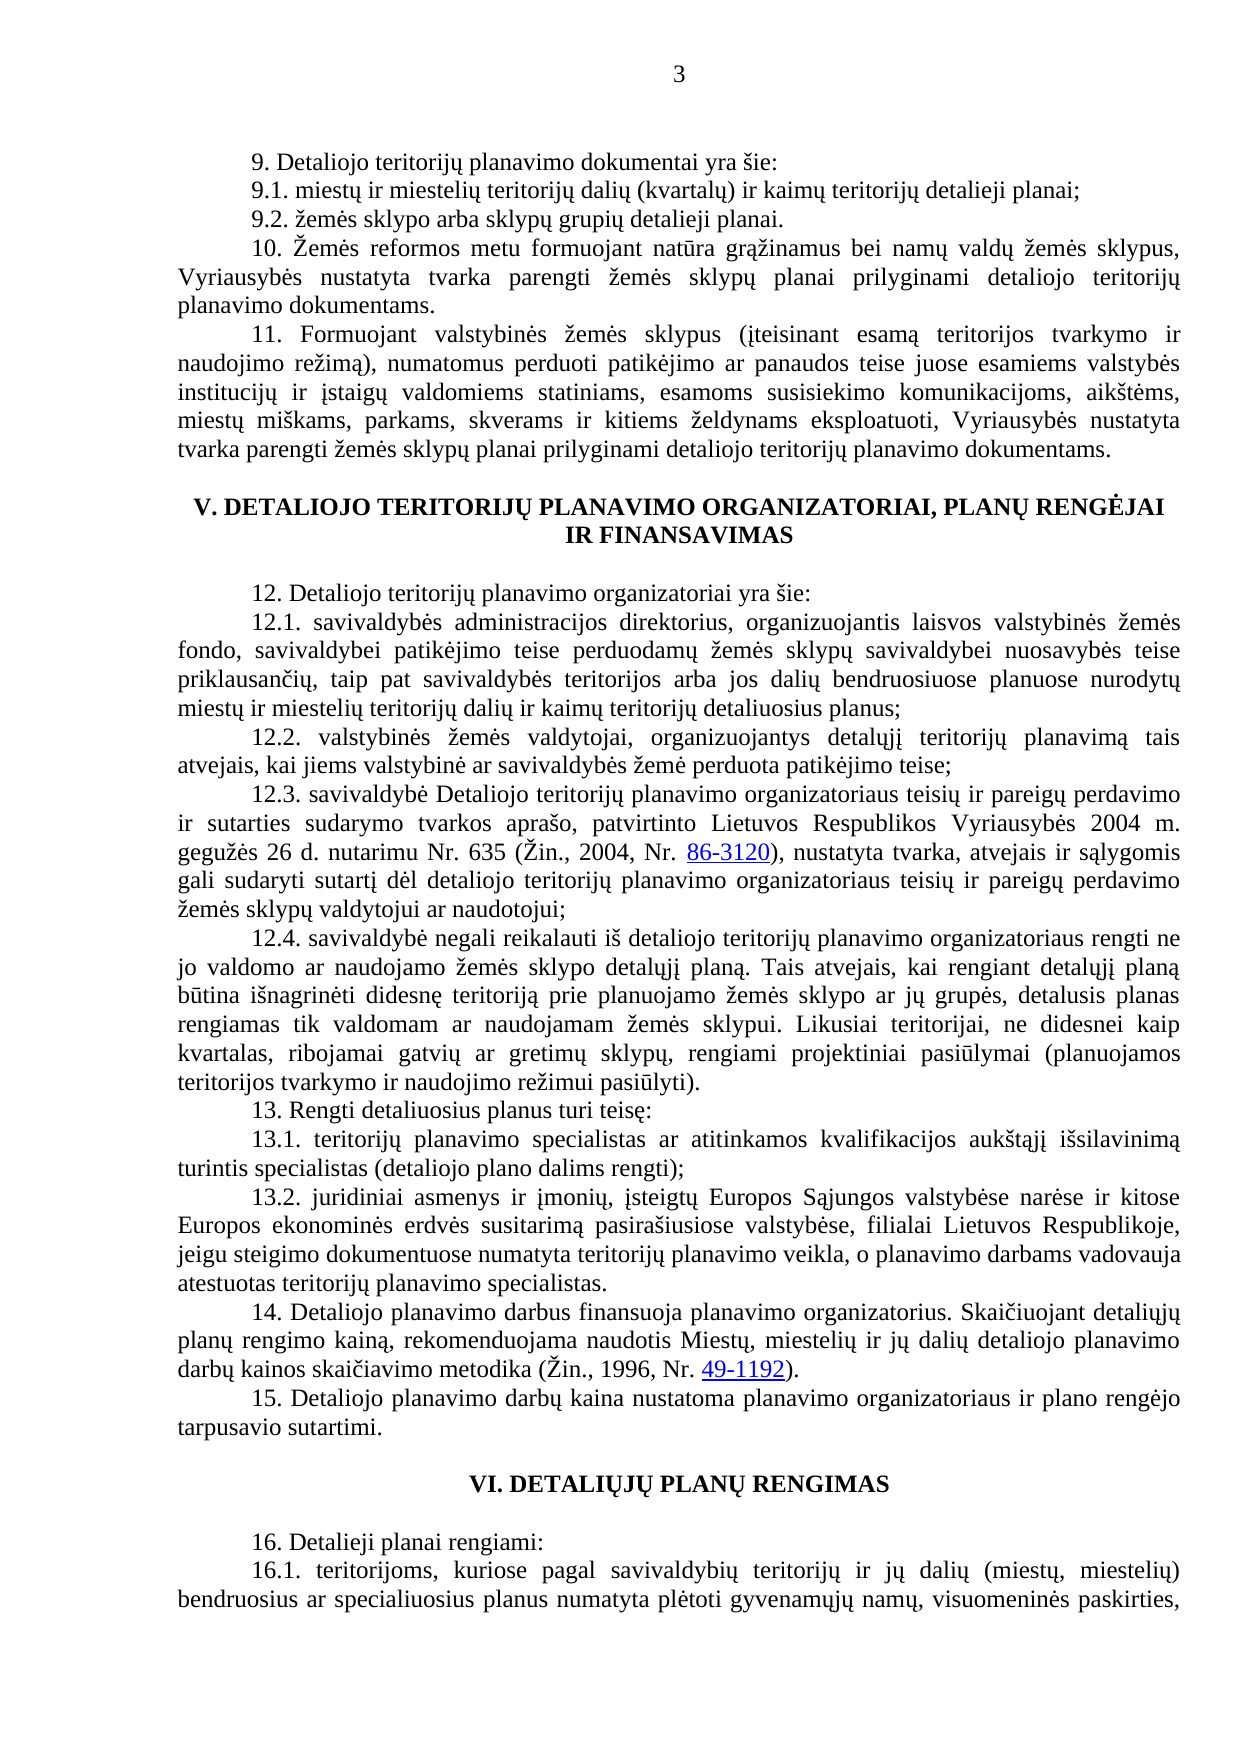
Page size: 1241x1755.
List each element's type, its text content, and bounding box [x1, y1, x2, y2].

text 13.1. teritorijų planavimo specialistas ar atitinkamos kvalifikacijos aukštąjį išsilavinimą turintis specialistas (detaliojo plano dalims rengti); [177, 1124, 1181, 1182]
text 12.1. savivaldybės administracijos direktorius, organizuojantis laisvos valstybinės žemės fondo, savivaldybei patikėjimo teise perduodamų žemės sklypų savivaldybei nuosavybės teise priklausančių, taip pat savivaldybės teritorijos arba jos dalių bendruosiuose planuose nurodytų miestų ir miestelių teritorijų dalių ir kaimų teritorijų detaliuosius planus; [177, 607, 1181, 722]
text 10. Žemės reformos metu formuojant natūra grąžinamus bei namų valdų žemės sklypus, Vyriausybės nustatyta tvarka parengti žemės sklypų planai prilyginami detaliojo teritorijų planavimo dokumentams. [177, 233, 1181, 319]
text V. DETALIOJO TERITORIJŲ PLANAVIMO ORGANIZATORIAI, PLANŲ RENGĖJAI IR FINANSAVIMAS [177, 492, 1181, 549]
text 13.2. juridiniai asmenys ir įmonių, įsteigtų Europos Sąjungos valstybėse narėse ir kitose Europos ekonominės erdvės susitarimą pasirašiusiose valstybėse, filialai Lietuvos Respublikoje, jeigu steigimo dokumentuose numatyta teritorijų planavimo veikla, o planavimo darbams vadovauja atestuotas teritorijų planavimo specialistas. [177, 1182, 1181, 1297]
text 16. Detalieji planai rengiami: [177, 1527, 1181, 1556]
text 12.4. savivaldybė negali reikalauti iš detaliojo teritorijų planavimo organizatoriaus rengti ne jo valdomo ar naudojamo žemės sklypo detalųjį planą. Tais atvejais, kai rengiant detalųjį planą būtina išnagrinėti didesnę teritoriją prie planuojamo žemės sklypo ar jų grupės, detalusis planas rengiamas tik valdomam ar naudojamam žemės sklypui. Likusiai teritorijai, ne didesnei kaip kvartalas, ribojamai gatvių ar gretimų sklypų, rengiami projektiniai pasiūlymai (planuojamos teritorijos tvarkymo ir naudojimo režimui pasiūlyti). [177, 923, 1181, 1096]
text 9. Detaliojo teritorijų planavimo dokumentai yra šie: [177, 147, 1181, 176]
text 16.1. teritorijoms, kuriose pagal savivaldybių teritorijų ir jų dalių (miestų, miestelių) bendruosius ar specialiuosius planus numatyta plėtoti gyvenamųjų namų, visuomeninės paskirties, [177, 1556, 1181, 1613]
text 11. Formuojant valstybinės žemės sklypus (įteisinant esamą teritorijos tvarkymo ir naudojimo režimą), numatomus perduoti patikėjimo ar panaudos teise juose esamiems valstybės institucijų ir įstaigų valdomiems statiniams, esamoms susisiekimo komunikacijoms, aikštėms, miestų miškams, parkams, skverams ir kitiems želdynams eksploatuoti, Vyriausybės nustatyta tvarka parengti žemės sklypų planai prilyginami detaliojo teritorijų planavimo dokumentams. [177, 319, 1181, 463]
text 12.3. savivaldybė Detaliojo teritorijų planavimo organizatoriaus teisių ir pareigų perdavimo ir sutarties sudarymo tvarkos aprašo, patvirtinto Lietuvos Respublikos Vyriausybės 2004 m. gegužės 26 d. nutarimu Nr. 635 (Žin., 2004, Nr. 86-3120), nustatyta tvarka, atvejais ir sąlygomis gali sudaryti sutartį dėl detaliojo teritorijų planavimo organizatoriaus teisių ir pareigų perdavimo žemės sklypų valdytojui ar naudotojui; [177, 779, 1181, 923]
text 9.1. miestų ir miestelių teritorijų dalių (kvartalų) ir kaimų teritorijų detalieji planai; [177, 176, 1181, 204]
text 14. Detaliojo planavimo darbus finansuoja planavimo organizatorius. Skaičiuojant detaliųjų planų rengimo kainą, rekomenduojama naudotis Miestų, miestelių ir jų dalių detaliojo planavimo darbų kainos skaičiavimo metodika (Žin., 1996, Nr. 49-1192). [177, 1297, 1181, 1383]
text 12.2. valstybinės žemės valdytojai, organizuojantys detalųjį teritorijų planavimą tais atvejais, kai jiems valstybinė ar savivaldybės žemė perduota patikėjimo teise; [177, 722, 1181, 779]
text VI. DETALIŲJŲ PLANŲ RENGIMAS [177, 1469, 1181, 1498]
text 12. Detaliojo teritorijų planavimo organizatoriai yra šie: [177, 578, 1181, 607]
text 13. Rengti detaliuosius planus turi teisę: [177, 1096, 1181, 1124]
text 9.2. žemės sklypo arba sklypų grupių detalieji planai. [177, 204, 1181, 233]
text 15. Detaliojo planavimo darbų kaina nustatoma planavimo organizatoriaus ir plano rengėjo tarpusavio sutartimi. [177, 1383, 1181, 1441]
